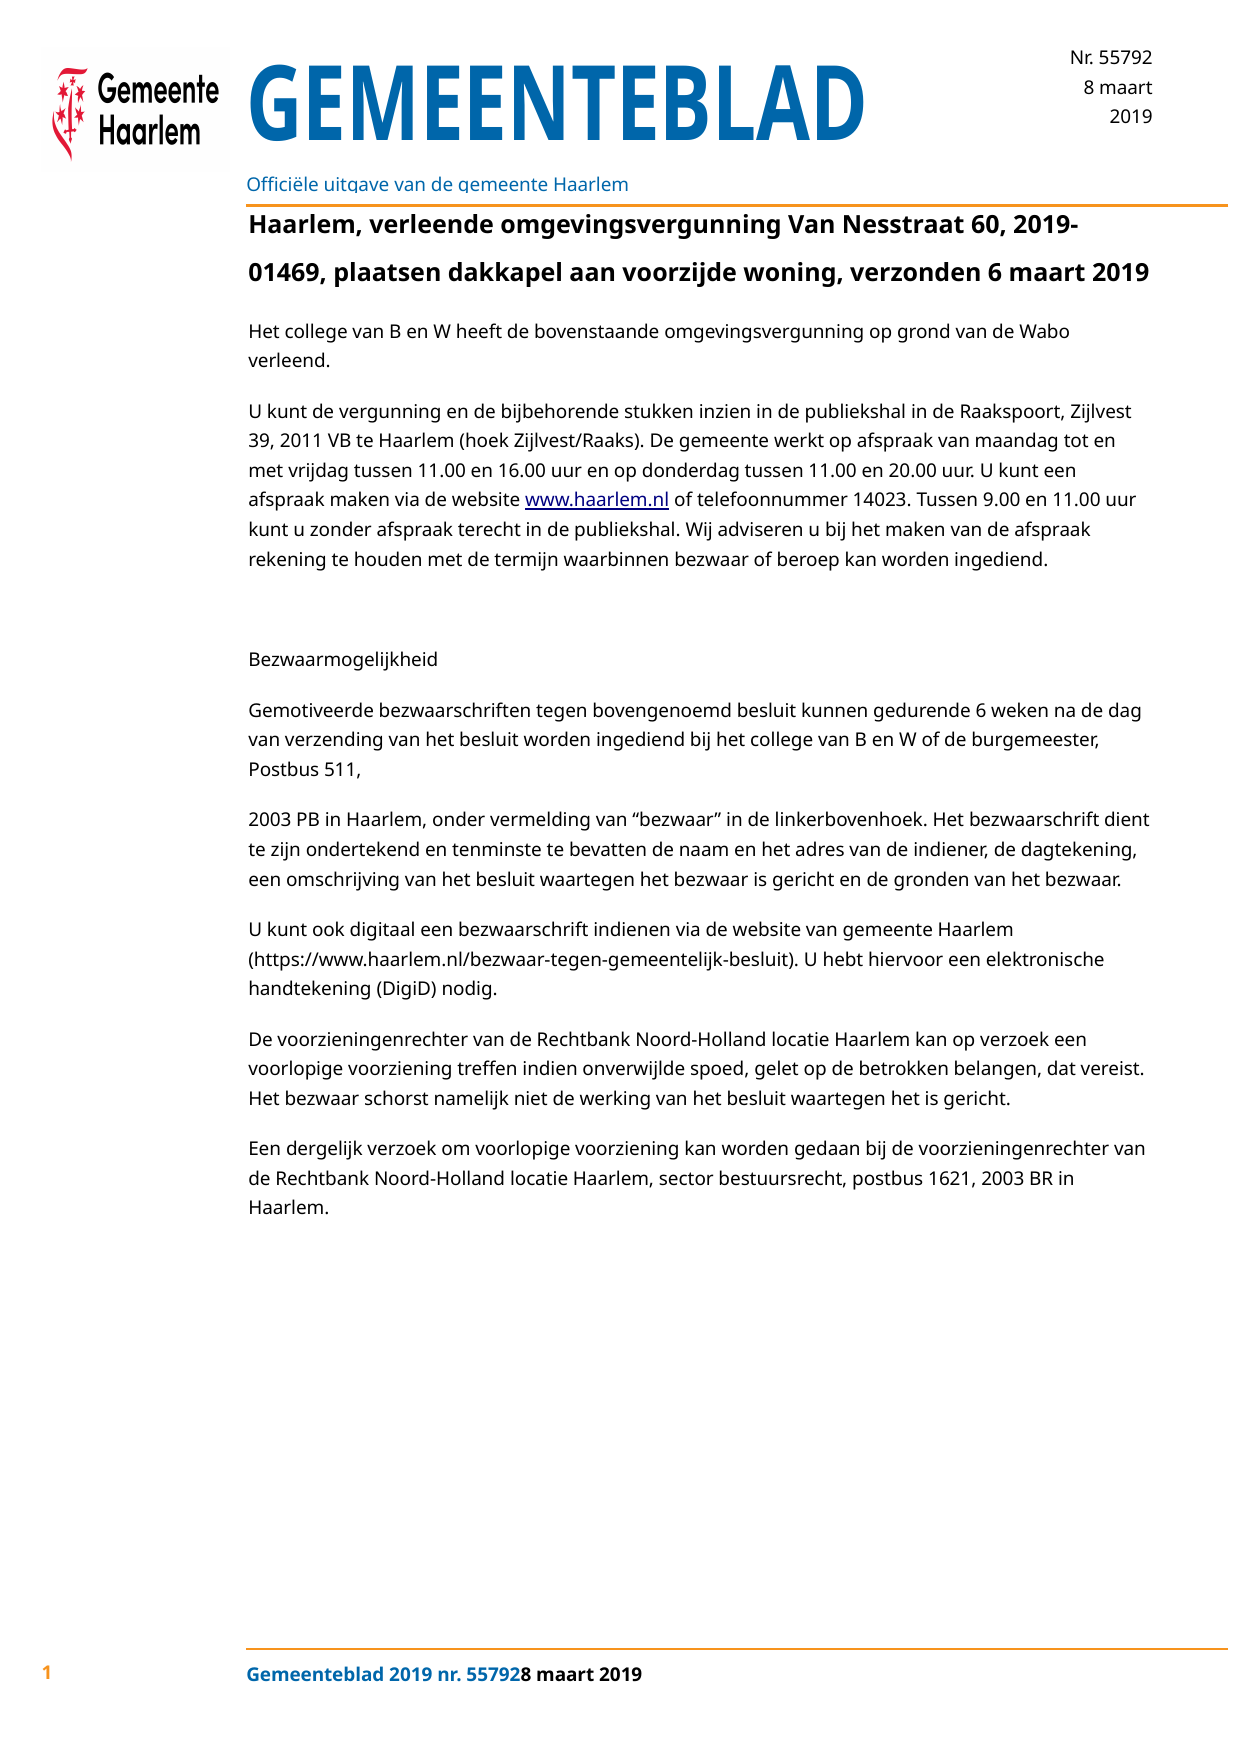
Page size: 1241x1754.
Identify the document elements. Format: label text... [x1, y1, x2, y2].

text 2003 PB in Haarlem, onder vermelding van “bezwaar” in de linkerbovenhoek. Het bezwaarschrift dient te zijn ondertekend en tenminste te bevatten de naam en het adres van de indiener, de dagtekening, een omschrijving van het besluit waartegen het bezwaar is gericht en de gronden van het bezwaar. [248, 807, 1152, 892]
text Gemotiveerde bezwaarschriften tegen bovengenoemd besluit kunnen gedurende 6 weken na de dag van verzending van het besluit worden ingediend bij het college van B en W of de burgemeester, Postbus 511, [248, 697, 1152, 782]
text Het college van B en W heeft de bovenstaande omgevingsvergunning op grond van de Wabo verleend. [248, 318, 1152, 373]
text De voorzieningenrechter van de Rechtbank Noord-Holland locatie Haarlem kan op verzoek een voorlopige voorziening treffen indien onverwijlde spoed, gelet op de betrokken belangen, dat vereist. Het bezwaar schorst namelijk niet de werking van het besluit waartegen het is gericht. [248, 1026, 1152, 1111]
text Een dergelijk verzoek om voorlopige voorziening kan worden gedaan bij de voorzieningenrechter van de Rechtbank Noord-Holland locatie Haarlem, sector bestuursrecht, postbus 1621, 2003 BR in Haarlem. [248, 1135, 1152, 1220]
text Bezwaarmogelijkheid [248, 647, 1152, 672]
text U kunt ook digitaal een bezwaarschrift indienen via de website van gemeente Haarlem (https://www.haarlem.nl/bezwaar-tegen-gemeentelijk-besluit). U hebt hiervoor een elektronische handtekening (DigiD) nodig. [248, 916, 1152, 1001]
text U kunt de vergunning en de bijbehorende stukken inzien in de publiekshal in de Raakspoort, Zijlvest 39, 2011 VB te Haarlem (hoek Zijlvest/Raaks). De gemeente werkt op afspraak van maandag tot en met vrijdag tussen 11.00 en 16.00 uur en op donderdag tussen 11.00 en 20.00 uur. U kunt een afspraak maken via de website www.haarlem.nl of telefoonnummer 14023. Tussen 9.00 en 11.00 uur kunt u zonder afspraak terecht in de publiekshal. Wij adviseren u bij het maken van de afspraak rekening te houden met de termijn waarbinnen bezwaar of beroep kan worden ingediend. [248, 398, 1152, 572]
text Haarlem, verleende omgevingsvergunning Van Nesstraat 60, 2019-01469, plaatsen dakkapel aan voorzijde woning, verzonden 6 maart 2019 [248, 207, 1152, 288]
picture [41, 47, 231, 172]
